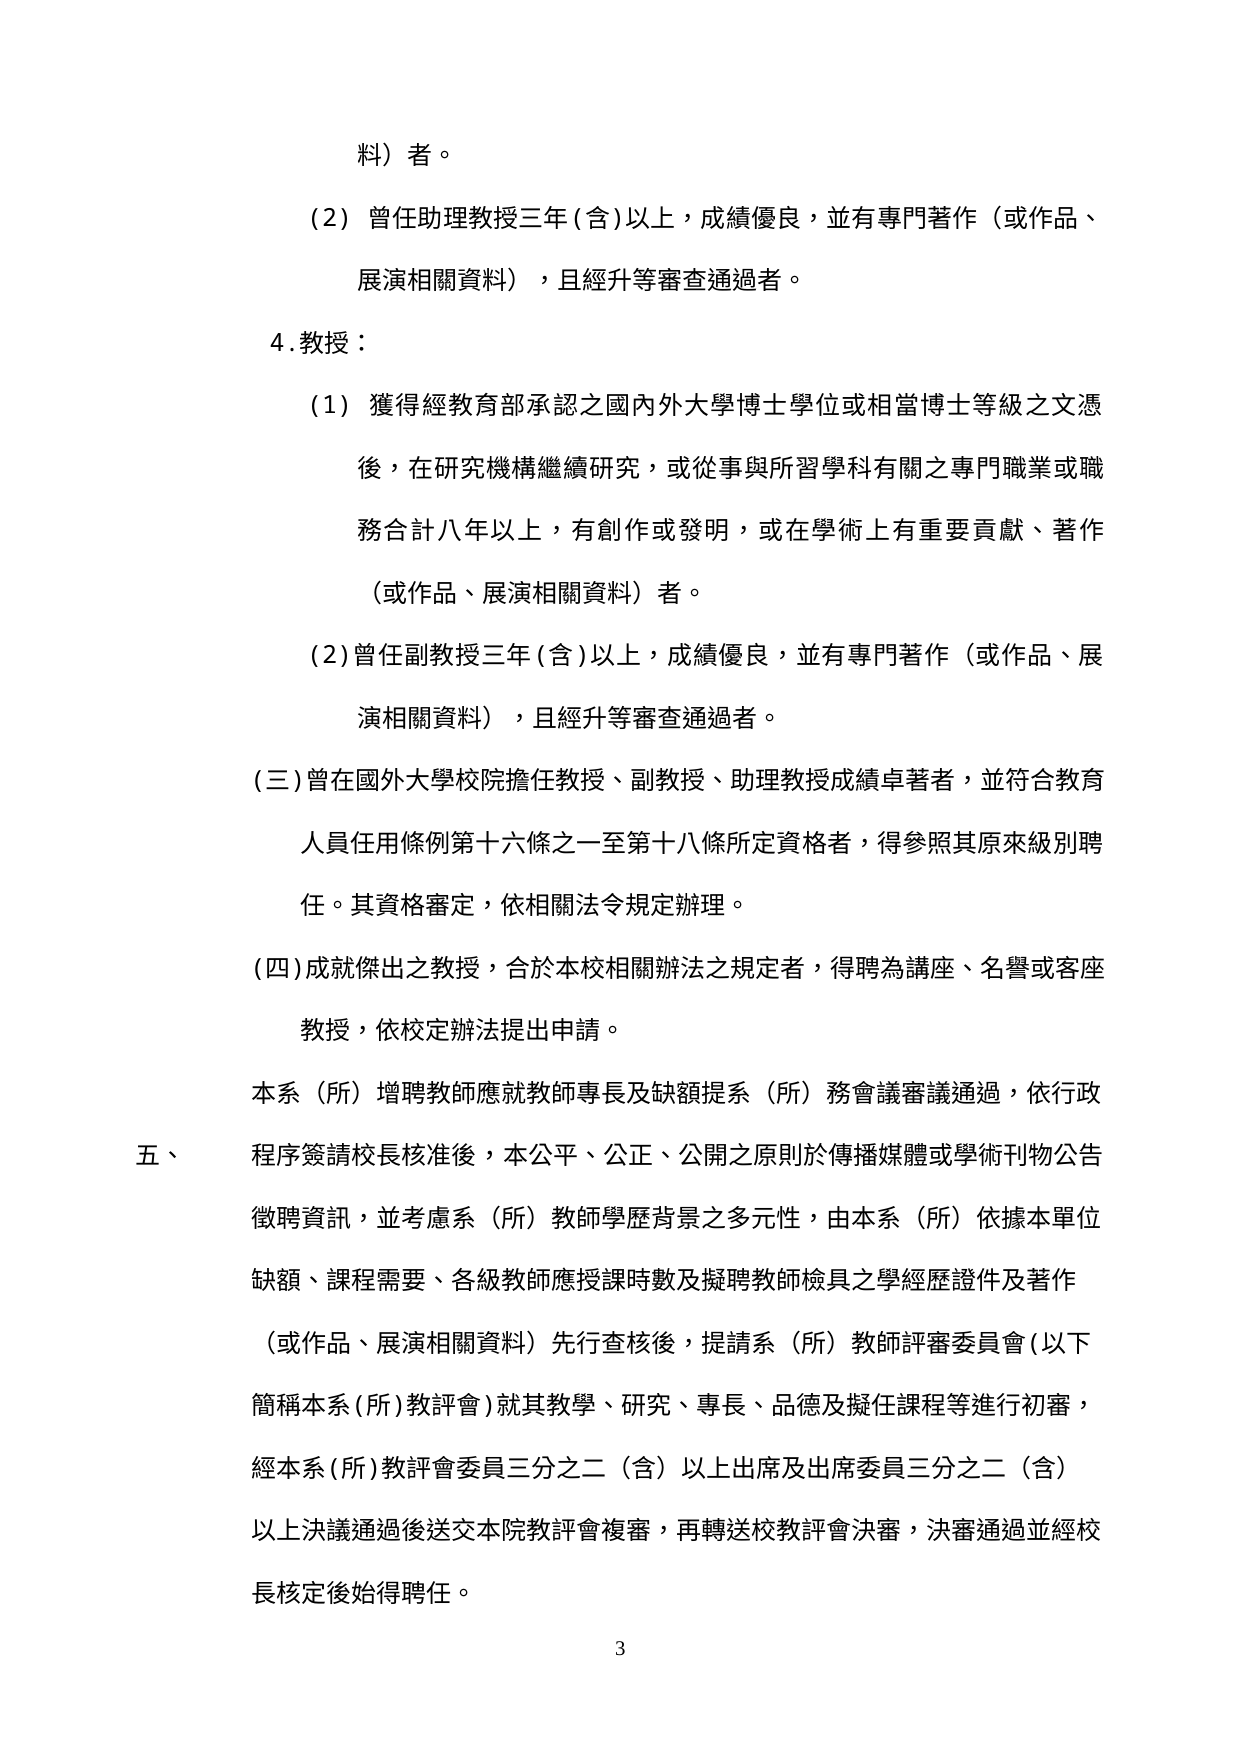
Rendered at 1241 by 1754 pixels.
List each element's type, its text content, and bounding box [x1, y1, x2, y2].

table_cell 五、 [124, 1050, 240, 1612]
table_cell [124, 112, 240, 1050]
table_cell 本系（所）增聘教師應就教師專長及缺額提系（所）務會議審議通過，依行政程序簽請校長核准後，本公平、公正、公開之原則於傳播媒體或學術刊物公告徵聘資訊，並考慮系（所）教師學歷背景之多元性，由本系（所）依據本單位缺額、課程需要、各級教師應授課時數及擬聘教師檢具之學經歷證件及著作（或作品、展演相關資料）先行查核後，提請系（所）教師評審委員會(以下簡稱本系(所)教評會)就其教學、研究、專長、品德及擬任課程等進行初審，經本系(所)教評會委員三分之二（含）以上出席及出席委員三分之二（含）以上決議通過後送交本院教評會複審，再轉送校教評會決審，決審通過並經校長核定後始得聘任。 [240, 1050, 1117, 1612]
table_cell 料）者。 (2) 曾任助理教授三年(含)以上，成績優良，並有專門著作（或作品、展演相關資料），且經升等審查通過者。 4.教授： (1) 獲得經教育部承認之國內外大學博士學位或相當博士等級之文憑後，在研究機構繼續研究，或從事與所習學科有關之專門職業或職務合計八年以上，有創作或發明，或在學術上有重要貢獻、著作（或作品、展演相關資料）者。 (2)曾任副教授三年(含)以上，成績優良，並有專門著作（或作品、展演相關資料），且經升等審查通過者。 (三)曾在國外大學校院擔任教授、副教授、助理教授成績卓著者，並符合教育 人員任用條例第十六條之一至第十八條所定資格者，得參照其原來級別聘任。其資格審定，依相關法令規定辦理。 (四)成就傑出之教授，合於本校相關辦法之規定者，得聘為講座、名譽或客座教授，依校定辦法提出申請。 [240, 112, 1117, 1050]
